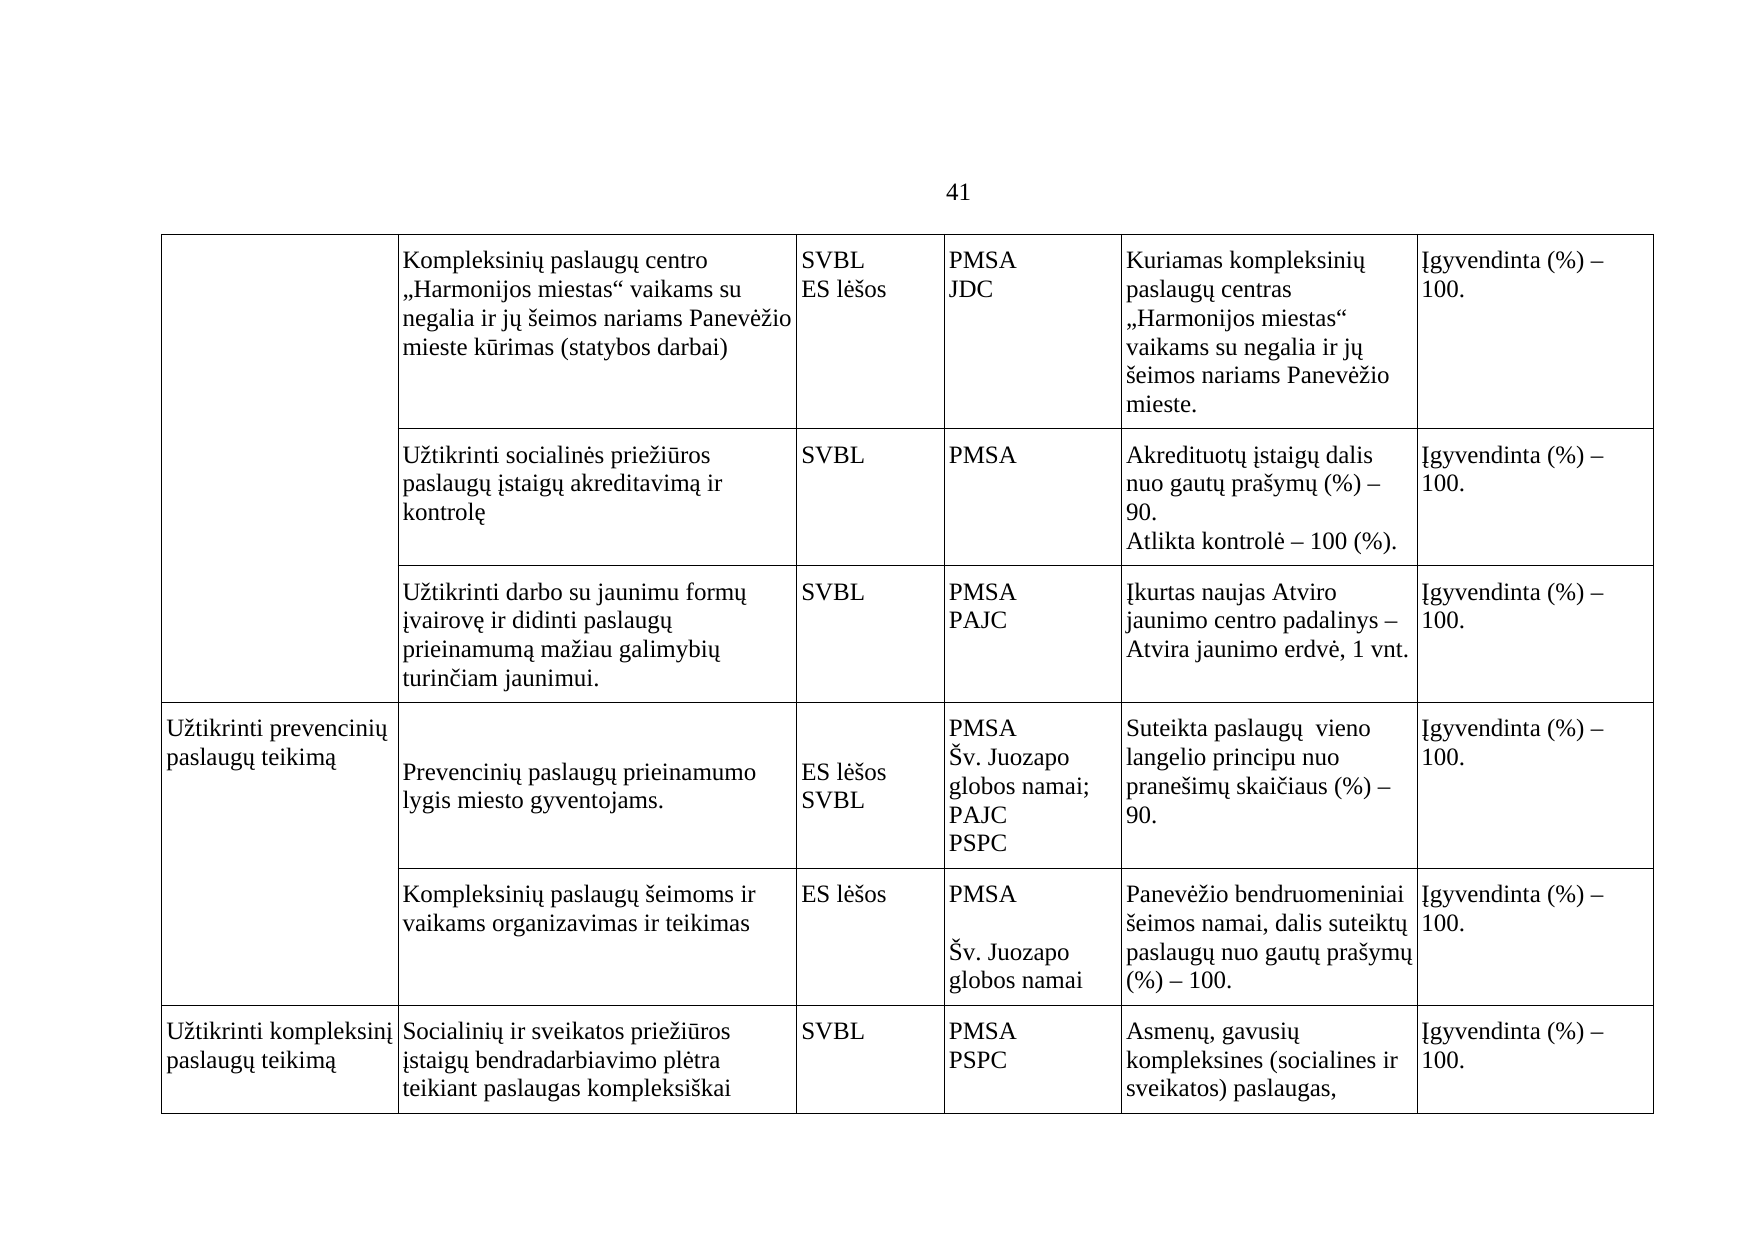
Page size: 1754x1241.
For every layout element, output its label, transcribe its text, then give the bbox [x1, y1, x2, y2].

table_cell Akredituotų įstaigų dalis nuo gautų prašymų (%) – 90. Atlikta kontrolė – 100 (%). [1122, 429, 1417, 565]
table_cell Kompleksinių paslaugų šeimoms ir vaikams organizavimas ir teikimas [399, 869, 796, 1004]
table_cell Panevėžio bendruomeniniai šeimos namai, dalis suteiktų paslaugų nuo gautų prašymų (%) – 100. [1122, 869, 1417, 1004]
table_cell Įgyvendinta (%) – 100. [1418, 1006, 1653, 1113]
table_cell SVBL ES lėšos [797, 235, 944, 428]
table_cell ES lėšos SVBL [797, 703, 944, 868]
table_cell PMSA PSPC [945, 1006, 1121, 1113]
table_cell SVBL [797, 566, 944, 702]
table_cell Suteikta paslaugų vieno langelio principu nuo pranešimų skaičiaus (%) – 90. [1122, 703, 1417, 868]
table_cell PMSA [945, 429, 1121, 565]
table_cell Socialinių ir sveikatos priežiūros įstaigų bendradarbiavimo plėtra teikiant paslaugas kompleksiškai [399, 1006, 796, 1113]
table_cell Įgyvendinta (%) – 100. [1418, 429, 1653, 565]
table_cell Asmenų, gavusių kompleksines (socialines ir sveikatos) paslaugas, [1122, 1006, 1417, 1113]
table_cell Užtikrinti darbo su jaunimu formų įvairovę ir didinti paslaugų prieinamumą mažiau galimybių turinčiam jaunimui. [399, 566, 796, 702]
table_cell PMSA Šv. Juozapo globos namai; PAJC PSPC [945, 703, 1121, 868]
table_cell Užtikrinti socialinės priežiūros paslaugų įstaigų akreditavimą ir kontrolę [399, 429, 796, 565]
table_cell [162, 235, 398, 702]
table_cell PMSA Šv. Juozapo globos namai [945, 869, 1121, 1004]
table_cell Įgyvendinta (%) – 100. [1418, 566, 1653, 702]
table_cell Kompleksinių paslaugų centro „Harmonijos miestas“ vaikams su negalia ir jų šeimos nariams Panevėžio mieste kūrimas (statybos darbai) [399, 235, 796, 428]
table_cell Įgyvendinta (%) – 100. [1418, 235, 1653, 428]
table_cell Užtikrinti kompleksinį paslaugų teikimą [162, 1006, 398, 1113]
table_cell Įgyvendinta (%) – 100. [1418, 869, 1653, 1004]
table_cell Įgyvendinta (%) – 100. [1418, 703, 1653, 868]
table_cell Kuriamas kompleksinių paslaugų centras „Harmonijos miestas“ vaikams su negalia ir jų šeimos nariams Panevėžio mieste. [1122, 235, 1417, 428]
table_cell Įkurtas naujas Atviro jaunimo centro padalinys – Atvira jaunimo erdvė, 1 vnt. [1122, 566, 1417, 702]
table_cell ES lėšos [797, 869, 944, 1004]
table_cell SVBL [797, 1006, 944, 1113]
table_cell PMSA PAJC [945, 566, 1121, 702]
table_cell Užtikrinti prevencinių paslaugų teikimą [162, 703, 398, 1004]
table_cell Prevencinių paslaugų prieinamumo lygis miesto gyventojams. [399, 703, 796, 868]
table_cell SVBL [797, 429, 944, 565]
table_cell PMSA JDC [945, 235, 1121, 428]
